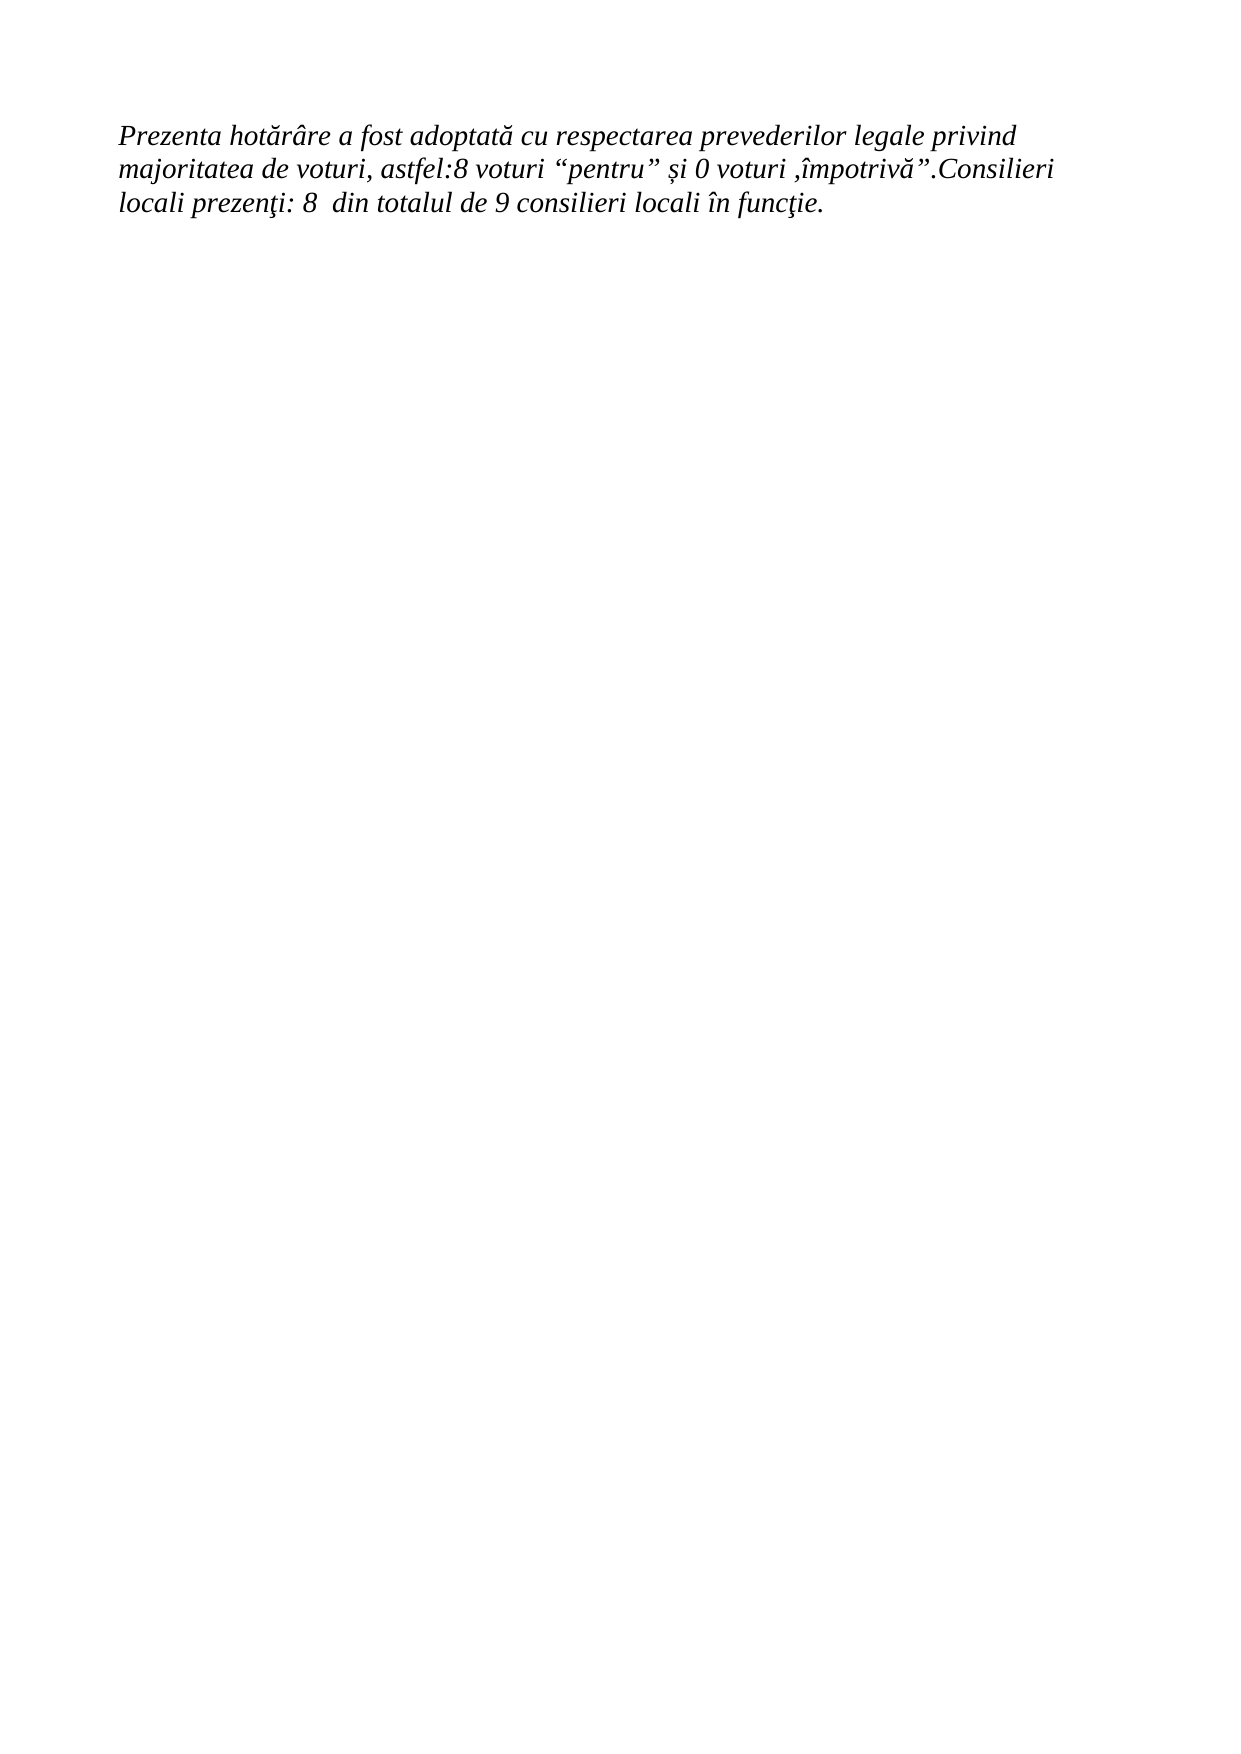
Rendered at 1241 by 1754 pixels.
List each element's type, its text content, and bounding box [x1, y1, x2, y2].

text Prezenta hotărâre a fost adoptată cu respectarea prevederilor legale privind majoritatea de voturi, astfel:8 voturi “pentru” și 0 voturi ,împotrivă”.Consilieri locali prezenţi: 8 din totalul de 9 consilieri locali în funcţie. [118, 118, 1122, 219]
